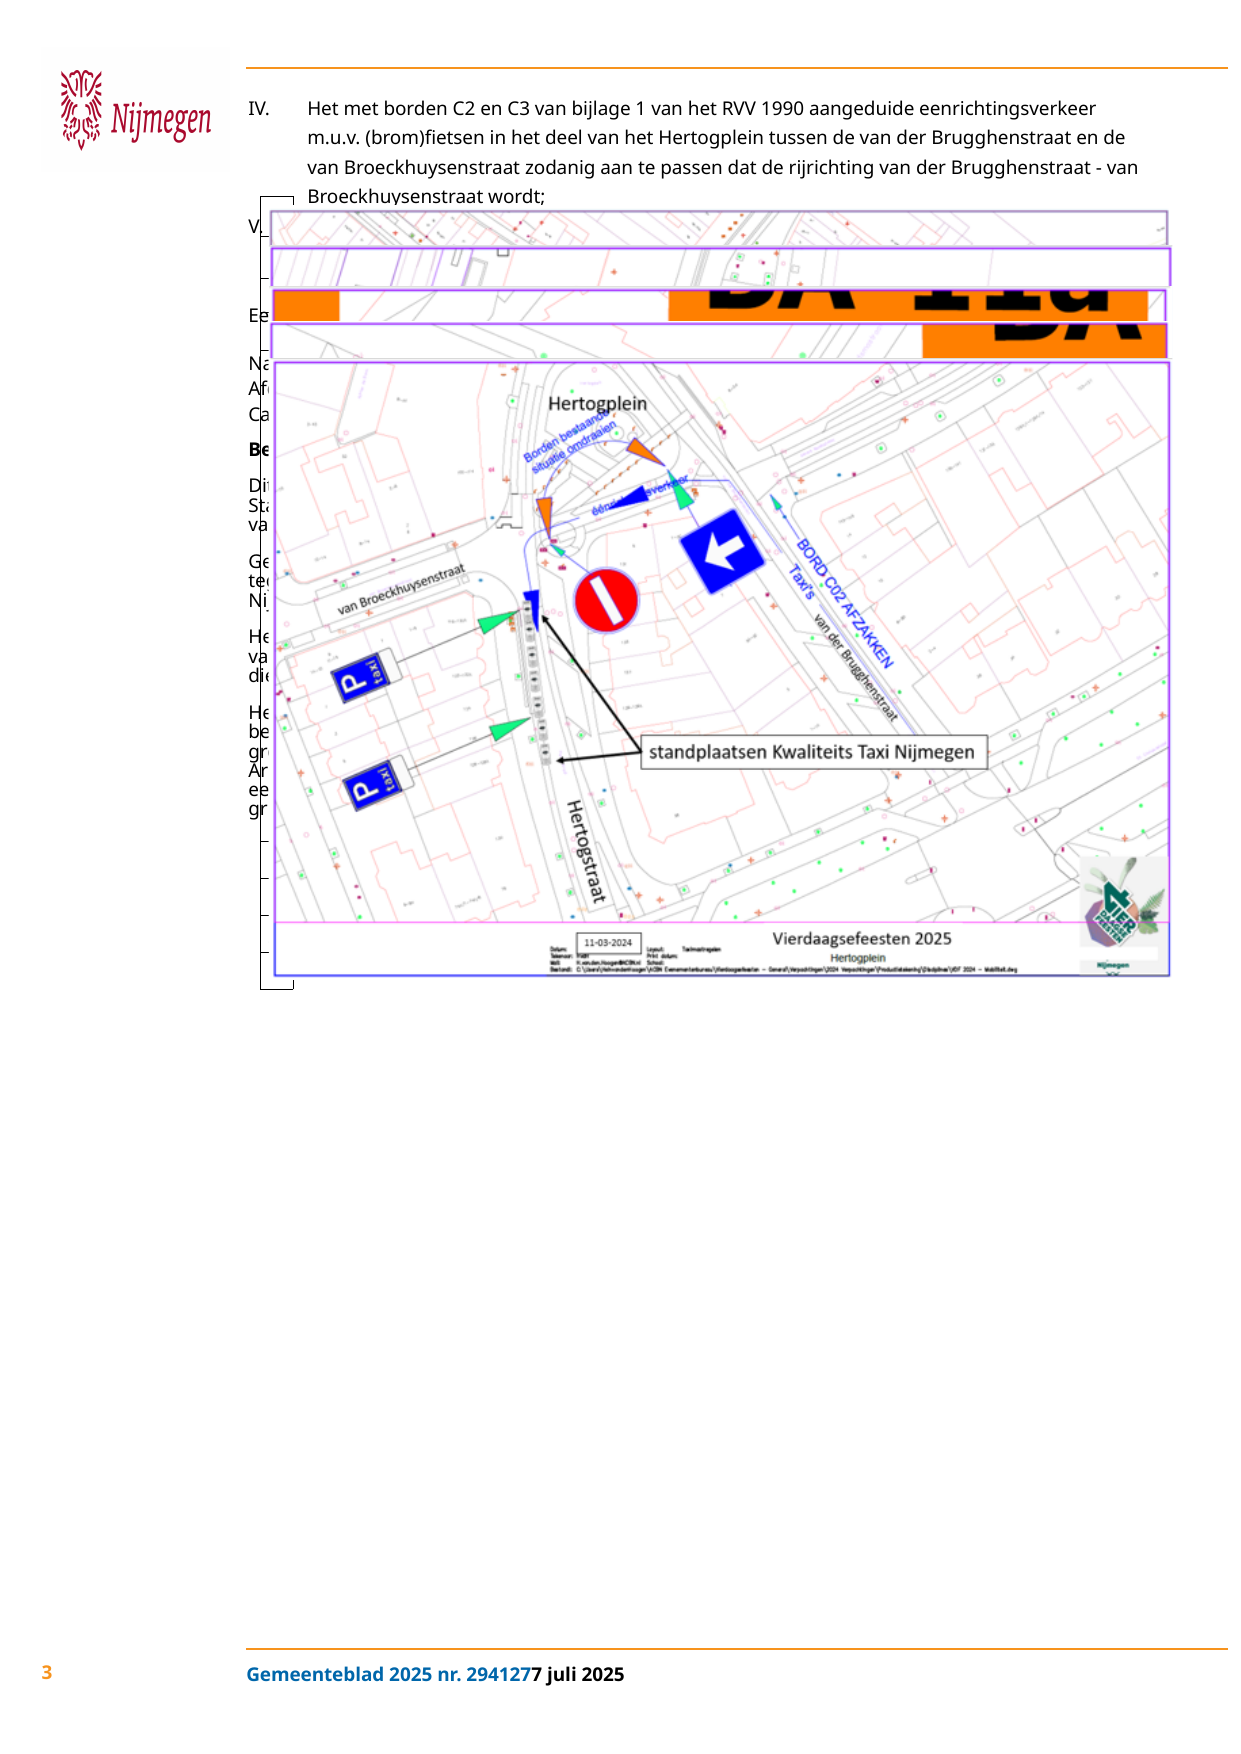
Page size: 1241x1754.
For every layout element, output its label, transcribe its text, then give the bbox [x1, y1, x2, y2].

list Het met borden C2 en C3 van bijlage 1 van het RVV 1990 aangeduide eenrichtingsverkeer m.u.v. (brom)fietsen in het deel van het Hertogplein tussen de van der Brugghenstraat en de van Broeckhuysenstraat zodanig aan te passen dat de rijrichting van der Brugghenstraat - van Broeckhuysenstraat wordt; [248, 95, 1152, 209]
picture [41, 47, 231, 172]
text Carline Westen [248, 401, 260, 427]
picture [268, 205, 1173, 980]
